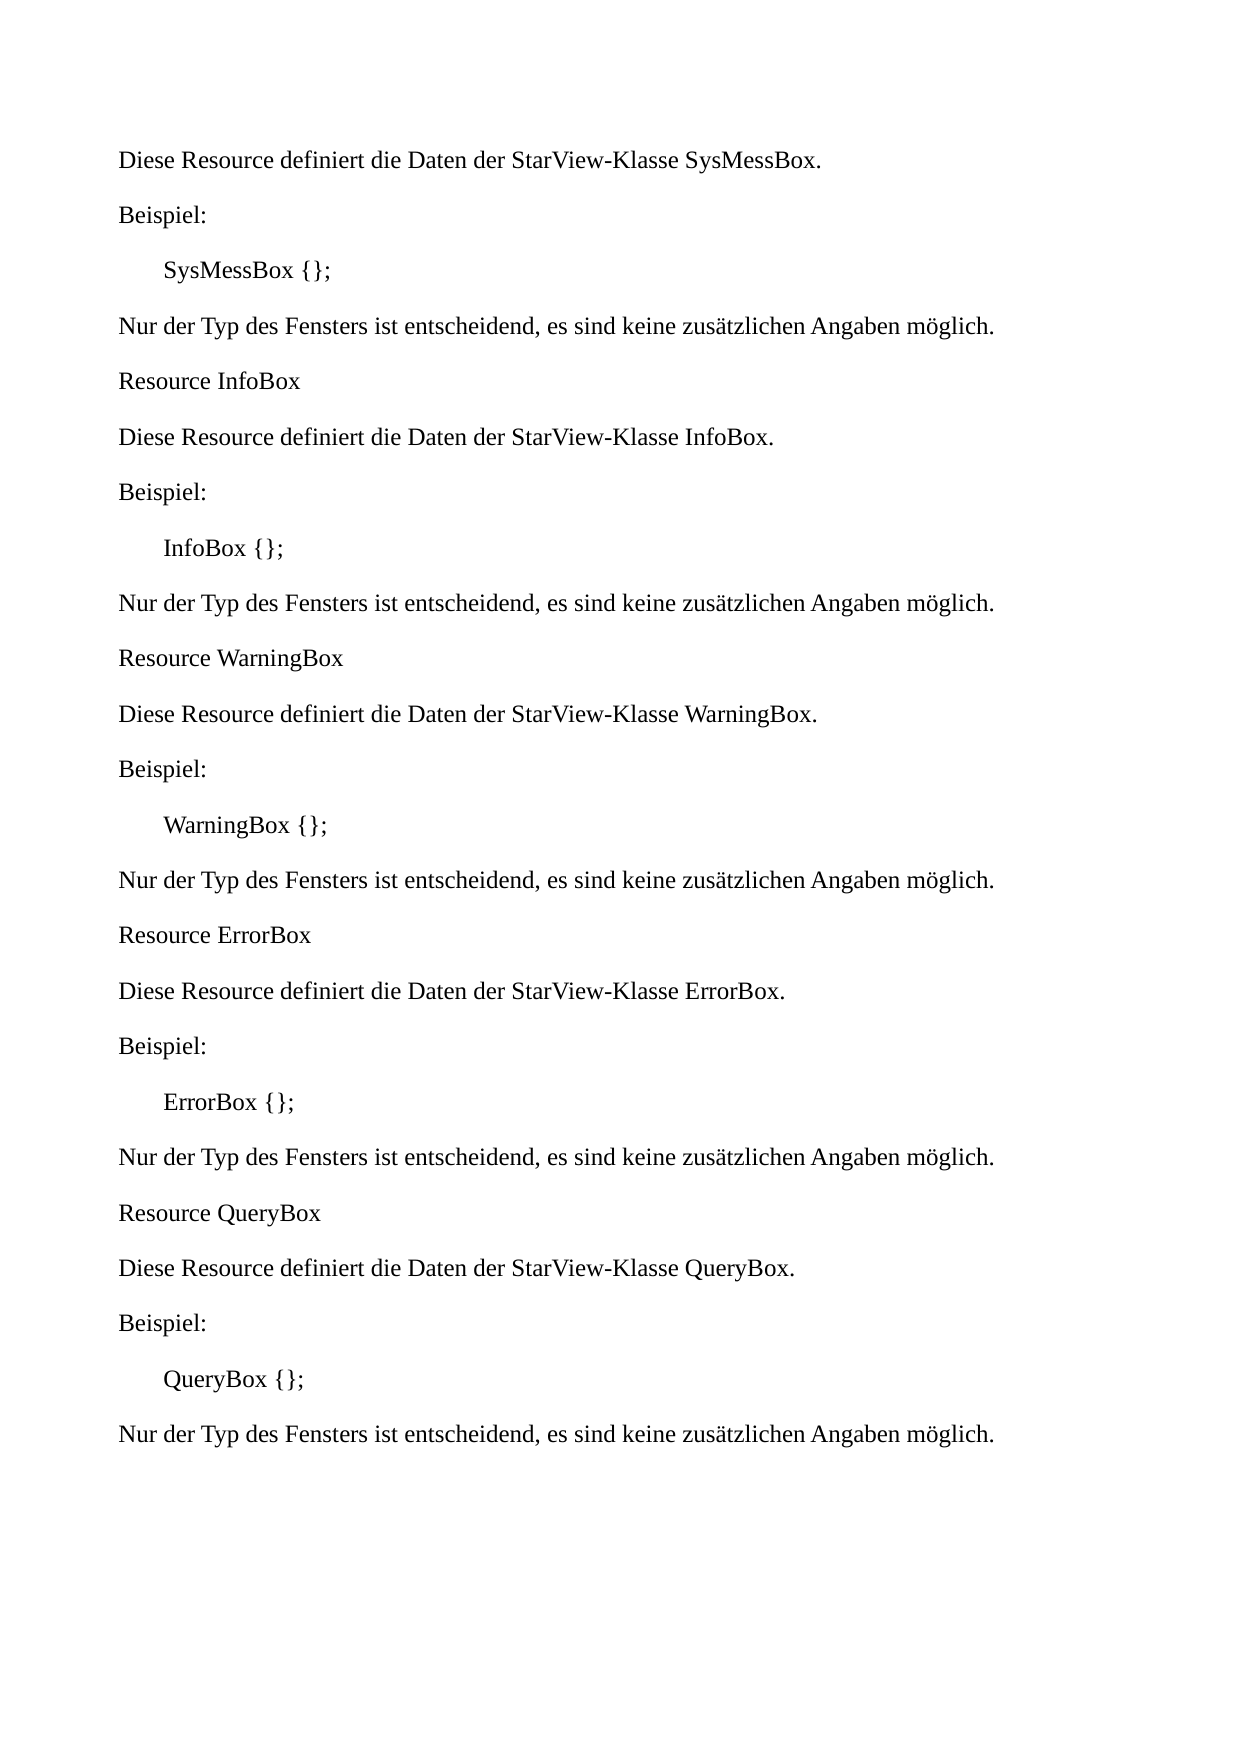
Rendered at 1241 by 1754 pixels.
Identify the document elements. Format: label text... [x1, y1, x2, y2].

text Beispiel: [118, 755, 1122, 783]
text Diese Resource definiert die Daten der StarView-Klasse InfoBox. [118, 423, 1122, 451]
text Diese Resource definiert die Daten der StarView-Klasse WarningBox. [118, 700, 1122, 728]
list QueryBox {}; [118, 1365, 1122, 1393]
list WarningBox {}; [118, 811, 1122, 838]
text Diese Resource definiert die Daten der StarView-Klasse ErrorBox. [118, 977, 1122, 1005]
text Beispiel: [118, 1309, 1122, 1337]
text Nur der Typ des Fensters ist entscheidend, es sind keine zusätzlichen Angaben möglich. [118, 589, 1122, 617]
list ErrorBox {}; [118, 1088, 1122, 1116]
list InfoBox {}; [118, 534, 1122, 561]
list SysMessBox {}; [118, 257, 1122, 284]
text Diese Resource definiert die Daten der StarView-Klasse SysMessBox. [118, 146, 1122, 173]
text Resource QueryBox [118, 1199, 1122, 1226]
text Beispiel: [118, 1032, 1122, 1060]
text Nur der Typ des Fensters ist entscheidend, es sind keine zusätzlichen Angaben möglich. [118, 1143, 1122, 1171]
text Diese Resource definiert die Daten der StarView-Klasse QueryBox. [118, 1254, 1122, 1282]
text Beispiel: [118, 478, 1122, 506]
text Nur der Typ des Fensters ist entscheidend, es sind keine zusätzlichen Angaben möglich. [118, 1420, 1122, 1448]
text Nur der Typ des Fensters ist entscheidend, es sind keine zusätzlichen Angaben möglich. [118, 312, 1122, 340]
text Beispiel: [118, 201, 1122, 229]
text Resource WarningBox [118, 644, 1122, 672]
text Nur der Typ des Fensters ist entscheidend, es sind keine zusätzlichen Angaben möglich. [118, 866, 1122, 894]
text Resource InfoBox [118, 367, 1122, 395]
text Resource ErrorBox [118, 922, 1122, 949]
